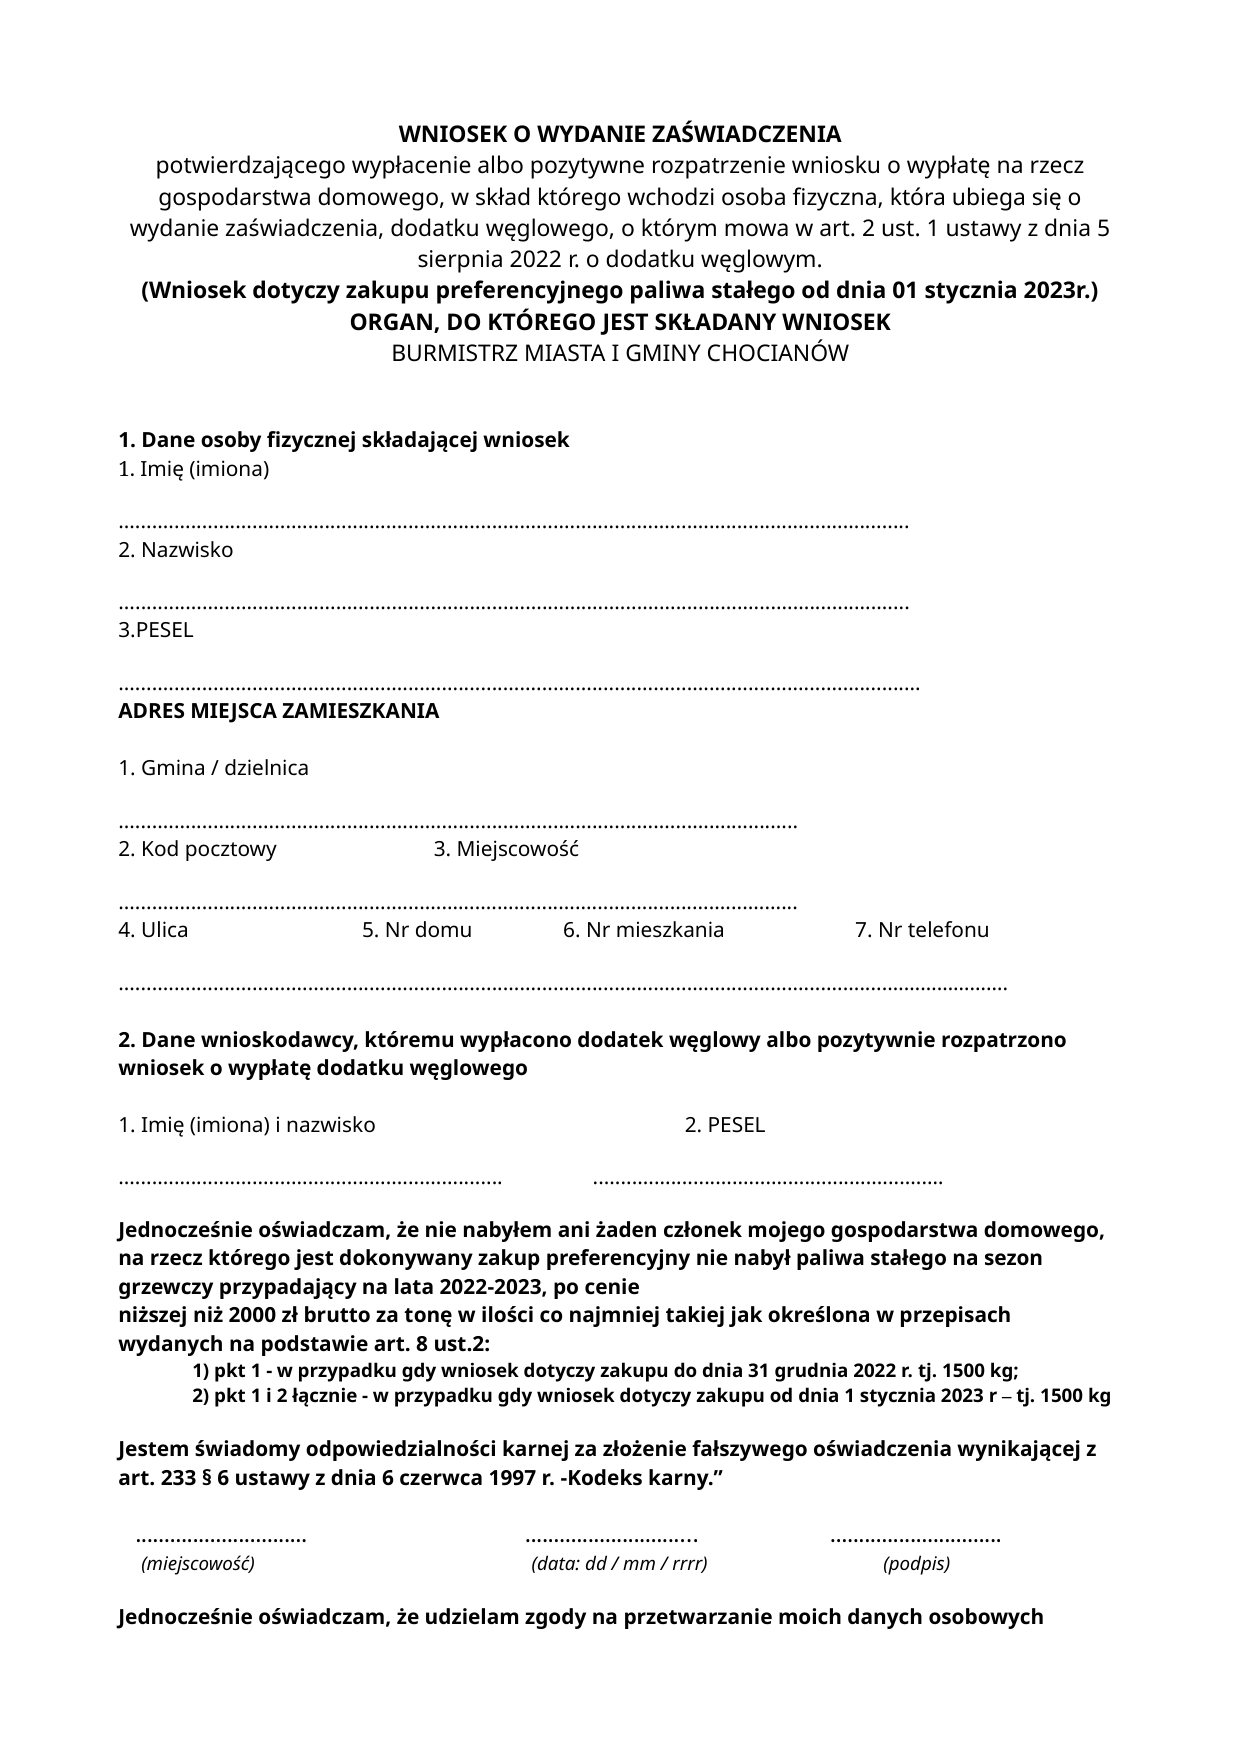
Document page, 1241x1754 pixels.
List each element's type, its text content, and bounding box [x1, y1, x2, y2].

text (Wniosek dotyczy zakupu preferencyjnego paliwa stałego od dnia 01 stycznia 2023r.) ORGAN, DO KTÓREGO JEST SKŁADANY WNIOSEK BURMISTRZ MIASTA I GMINY CHOCIANÓW [118, 274, 1122, 397]
text .............................................................................................................................................. 2. Nazwisko [118, 482, 1122, 563]
text ................................................................................................................................................ ADRES MIEJSCA ZAMIESZKANIA [118, 644, 1122, 725]
text WNIOSEK O WYDANIE ZAŚWIADCZENIA [118, 118, 1122, 149]
text ............................................................…........................................................... 4. Ulica 5. Nr domu 6. Nr mieszkania 7. Nr telefonu [118, 863, 1122, 944]
text 1. Imię (imiona) i nazwisko 2. PESEL [118, 1110, 1122, 1138]
text Jednocześnie oświadczam, że nie nabyłem ani żaden członek mojego gospodarstwa domowego, na rzecz którego jest dokonywany zakup preferencyjny nie nabył paliwa stałego na sezon grzewczy przypadający na lata 2022-2023, po cenie niższej niż 2000 zł brutto za tonę w ilości co najmniej takiej jak określona w przepisach wydanych na podstawie art. 8 ust.2: 1) pkt 1 - w przypadku gdy wniosek dotyczy zakupu do dnia 31 grudnia 2022 r. tj. 1500 kg; 2) pkt 1 i 2 łącznie - w przypadku gdy wniosek dotyczy zakupu od dnia 1 stycznia 2023 r – tj. 1500 kg [118, 1191, 1122, 1408]
text 2. Dane wnioskodawcy, któremu wypłacono dodatek węglowy albo pozytywnie rozpatrzono wniosek o wypłatę dodatku węglowego [118, 1025, 1122, 1082]
text .......................................................................................................................... 2. Kod pocztowy 3. Miejscowość [118, 782, 1122, 863]
text Jednocześnie oświadczam, że udzielam zgody na przetwarzanie moich danych osobowych [118, 1576, 1122, 1631]
text .............................................................................................................................................. 3.PESEL [118, 563, 1122, 644]
text Jestem świadomy odpowiedzialności karnej za złożenie fałszywego oświadczenia wynikającej z art. 233 § 6 ustawy z dnia 6 czerwca 1997 r. -Kodeks karny.” [118, 1408, 1122, 1491]
text 1. Gmina / dzielnica [118, 753, 1122, 782]
text ..................................................................... ............................................................… [118, 1138, 1122, 1191]
text potwierdzającego wypłacenie albo pozytywne rozpatrzenie wniosku o wypłatę na rzecz gospodarstwa domowego, w skład którego wchodzi osoba fizyczna, która ubiega się o wydanie zaświadczenia, dodatku węglowego, o którym mowa w art. 2 ust. 1 ustawy z dnia 5 sierpnia 2022 r. o dodatku węglowym. [118, 149, 1122, 274]
text 1. Dane osoby fizycznej składającej wniosek 1. Imię (imiona) [118, 425, 1122, 482]
text .............................. ...........................… .............................. (miejscowość) (data: dd / mm / rrrr) (podpis) [118, 1491, 1122, 1576]
text ..........................................................................................................................................…………………. [118, 944, 1122, 996]
